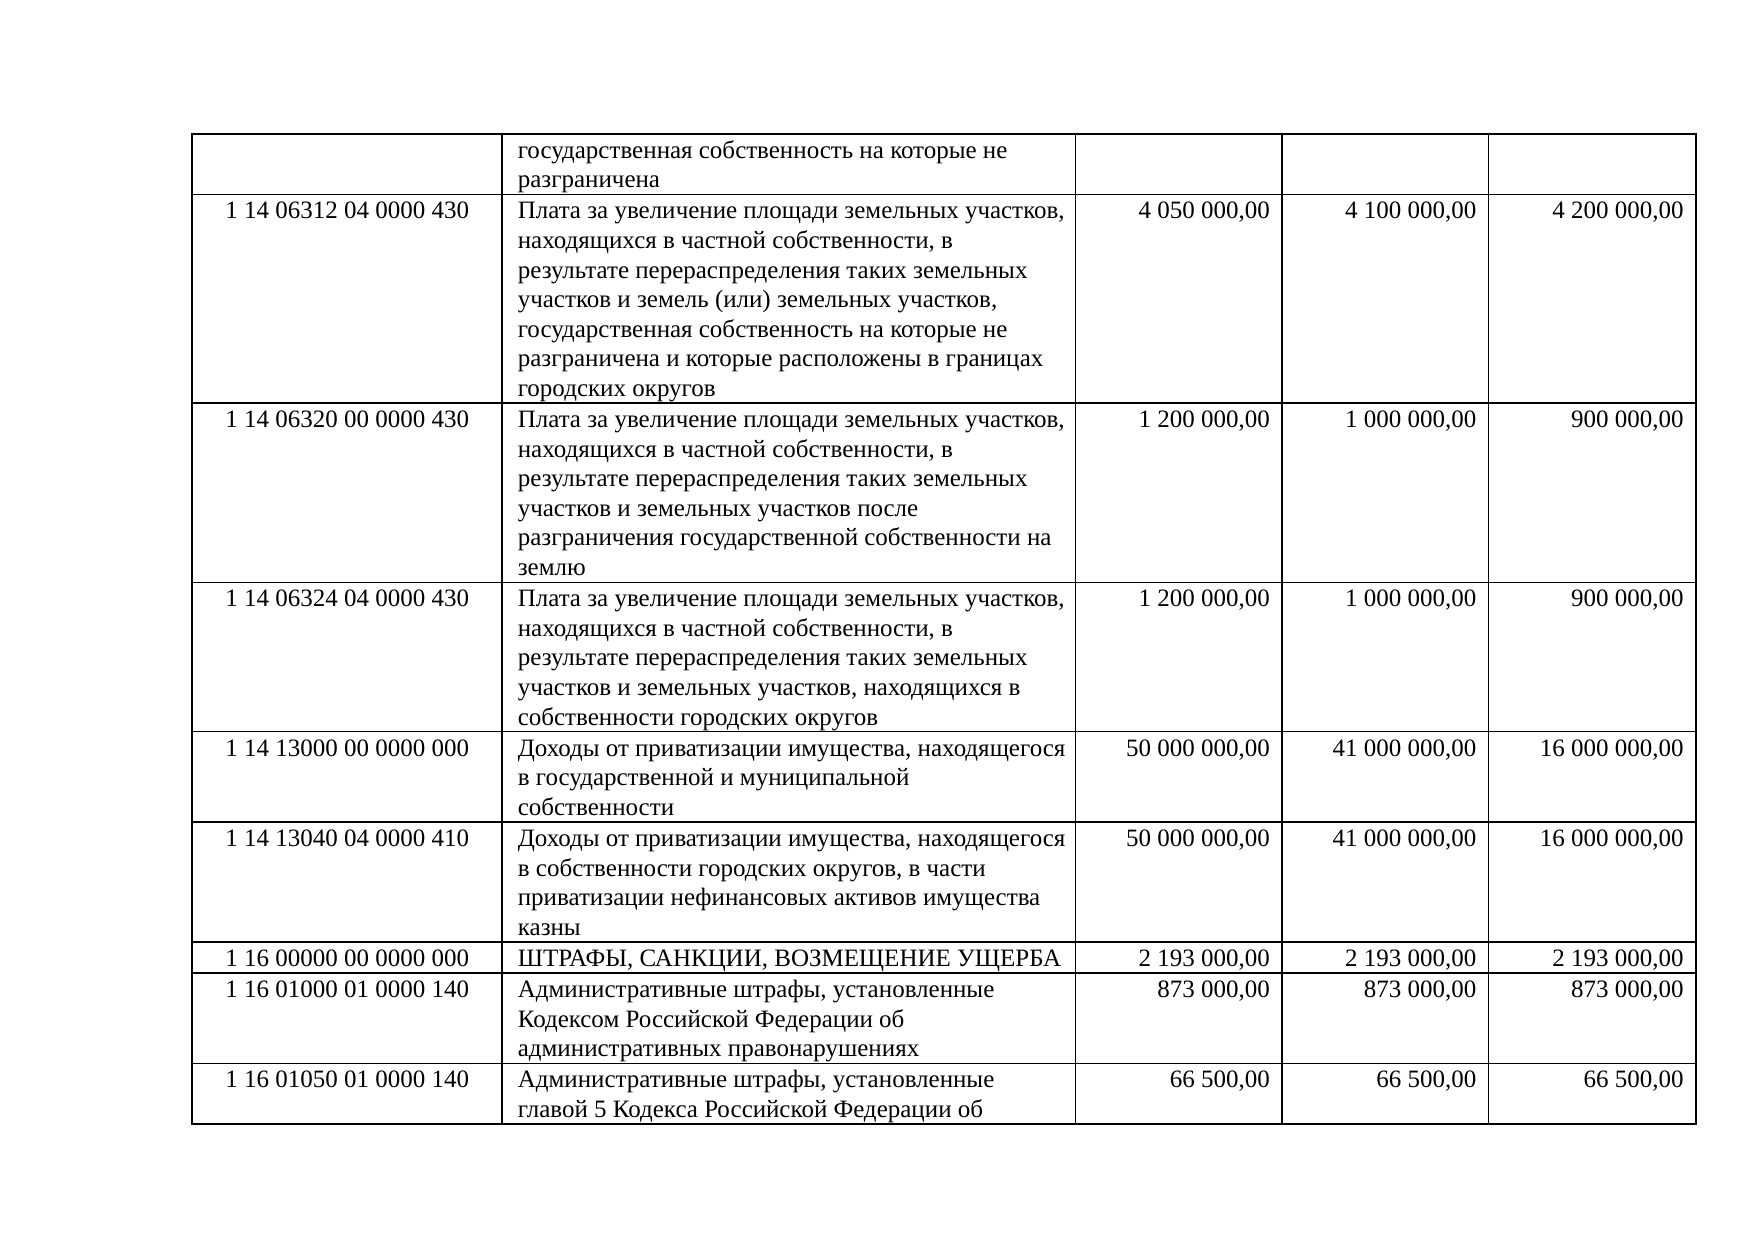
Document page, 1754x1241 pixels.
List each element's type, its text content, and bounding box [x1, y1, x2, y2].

table_cell Административные штрафы, установленные главой 5 Кодекса Российской Федерации об [503, 1064, 1075, 1123]
table_cell 900 000,00 [1489, 404, 1695, 581]
table_cell 1 14 13040 04 0000 410 [193, 823, 501, 941]
table_cell 1 14 13000 00 0000 000 [193, 732, 501, 821]
table_cell ШТРАФЫ, САНКЦИИ, ВОЗМЕЩЕНИЕ УЩЕРБА [503, 943, 1075, 972]
table_cell 2 193 000,00 [1283, 943, 1488, 972]
table_cell 4 200 000,00 [1489, 195, 1695, 402]
table_cell Плата за увеличение площади земельных участков, находящихся в частной собственности, в результате перераспределения таких земельных участков и земель (или) земельных участков, государственная собственность на которые не разграничена и которые расположены в границах городских округов [503, 195, 1075, 402]
table_cell Доходы от приватизации имущества, находящегося в государственной и муниципальной собственности [503, 732, 1075, 821]
table_cell 41 000 000,00 [1283, 823, 1488, 941]
table_cell 4 050 000,00 [1076, 195, 1281, 402]
table_cell 873 000,00 [1489, 974, 1695, 1062]
table_cell 1 16 01000 01 0000 140 [193, 974, 501, 1062]
table_cell [133, 133, 191, 194]
table_cell [1076, 135, 1281, 194]
table_cell 66 500,00 [1489, 1064, 1695, 1123]
table_cell [133, 1063, 191, 1123]
table_cell 41 000 000,00 [1283, 732, 1488, 821]
table_cell [133, 731, 191, 821]
table_cell 66 500,00 [1076, 1064, 1281, 1123]
table_cell [1489, 135, 1695, 194]
table_cell 4 100 000,00 [1283, 195, 1488, 402]
table_cell [133, 194, 191, 402]
table_cell [133, 581, 191, 731]
table_cell [133, 941, 191, 972]
table_cell 1 200 000,00 [1076, 404, 1281, 581]
table_cell 2 193 000,00 [1489, 943, 1695, 972]
table_cell 50 000 000,00 [1076, 823, 1281, 941]
table_cell [133, 402, 191, 581]
table_cell 66 500,00 [1283, 1064, 1488, 1123]
table_cell 1 000 000,00 [1283, 583, 1488, 731]
table_cell 1 14 06320 00 0000 430 [193, 404, 501, 581]
table_cell 1 16 00000 00 0000 000 [193, 943, 501, 972]
table_cell 873 000,00 [1076, 974, 1281, 1062]
table_cell [133, 972, 191, 1062]
table_cell Административные штрафы, установленные Кодексом Российской Федерации об административных правонарушениях [503, 974, 1075, 1062]
table_cell 873 000,00 [1283, 974, 1488, 1062]
table_cell государственная собственность на которые не разграничена [503, 135, 1075, 194]
table_cell 1 16 01050 01 0000 140 [193, 1064, 501, 1123]
table_cell 1 14 06324 04 0000 430 [193, 583, 501, 731]
table_cell 1 14 06312 04 0000 430 [193, 195, 501, 402]
table_cell [1283, 135, 1488, 194]
table_cell Доходы от приватизации имущества, находящегося в собственности городских округов, в части приватизации нефинансовых активов имущества казны [503, 823, 1075, 941]
table_cell [133, 821, 191, 941]
table_cell 2 193 000,00 [1076, 943, 1281, 972]
table_cell 1 000 000,00 [1283, 404, 1488, 581]
table_cell Плата за увеличение площади земельных участков, находящихся в частной собственности, в результате перераспределения таких земельных участков и земельных участков, находящихся в собственности городских округов [503, 583, 1075, 731]
table_cell 1 200 000,00 [1076, 583, 1281, 731]
table_cell Плата за увеличение площади земельных участков, находящихся в частной собственности, в результате перераспределения таких земельных участков и земельных участков после разграничения государственной собственности на землю [503, 404, 1075, 581]
table_cell 900 000,00 [1489, 583, 1695, 731]
table_cell 50 000 000,00 [1076, 732, 1281, 821]
table_cell 16 000 000,00 [1489, 732, 1695, 821]
table_cell 16 000 000,00 [1489, 823, 1695, 941]
table_cell [193, 135, 501, 194]
